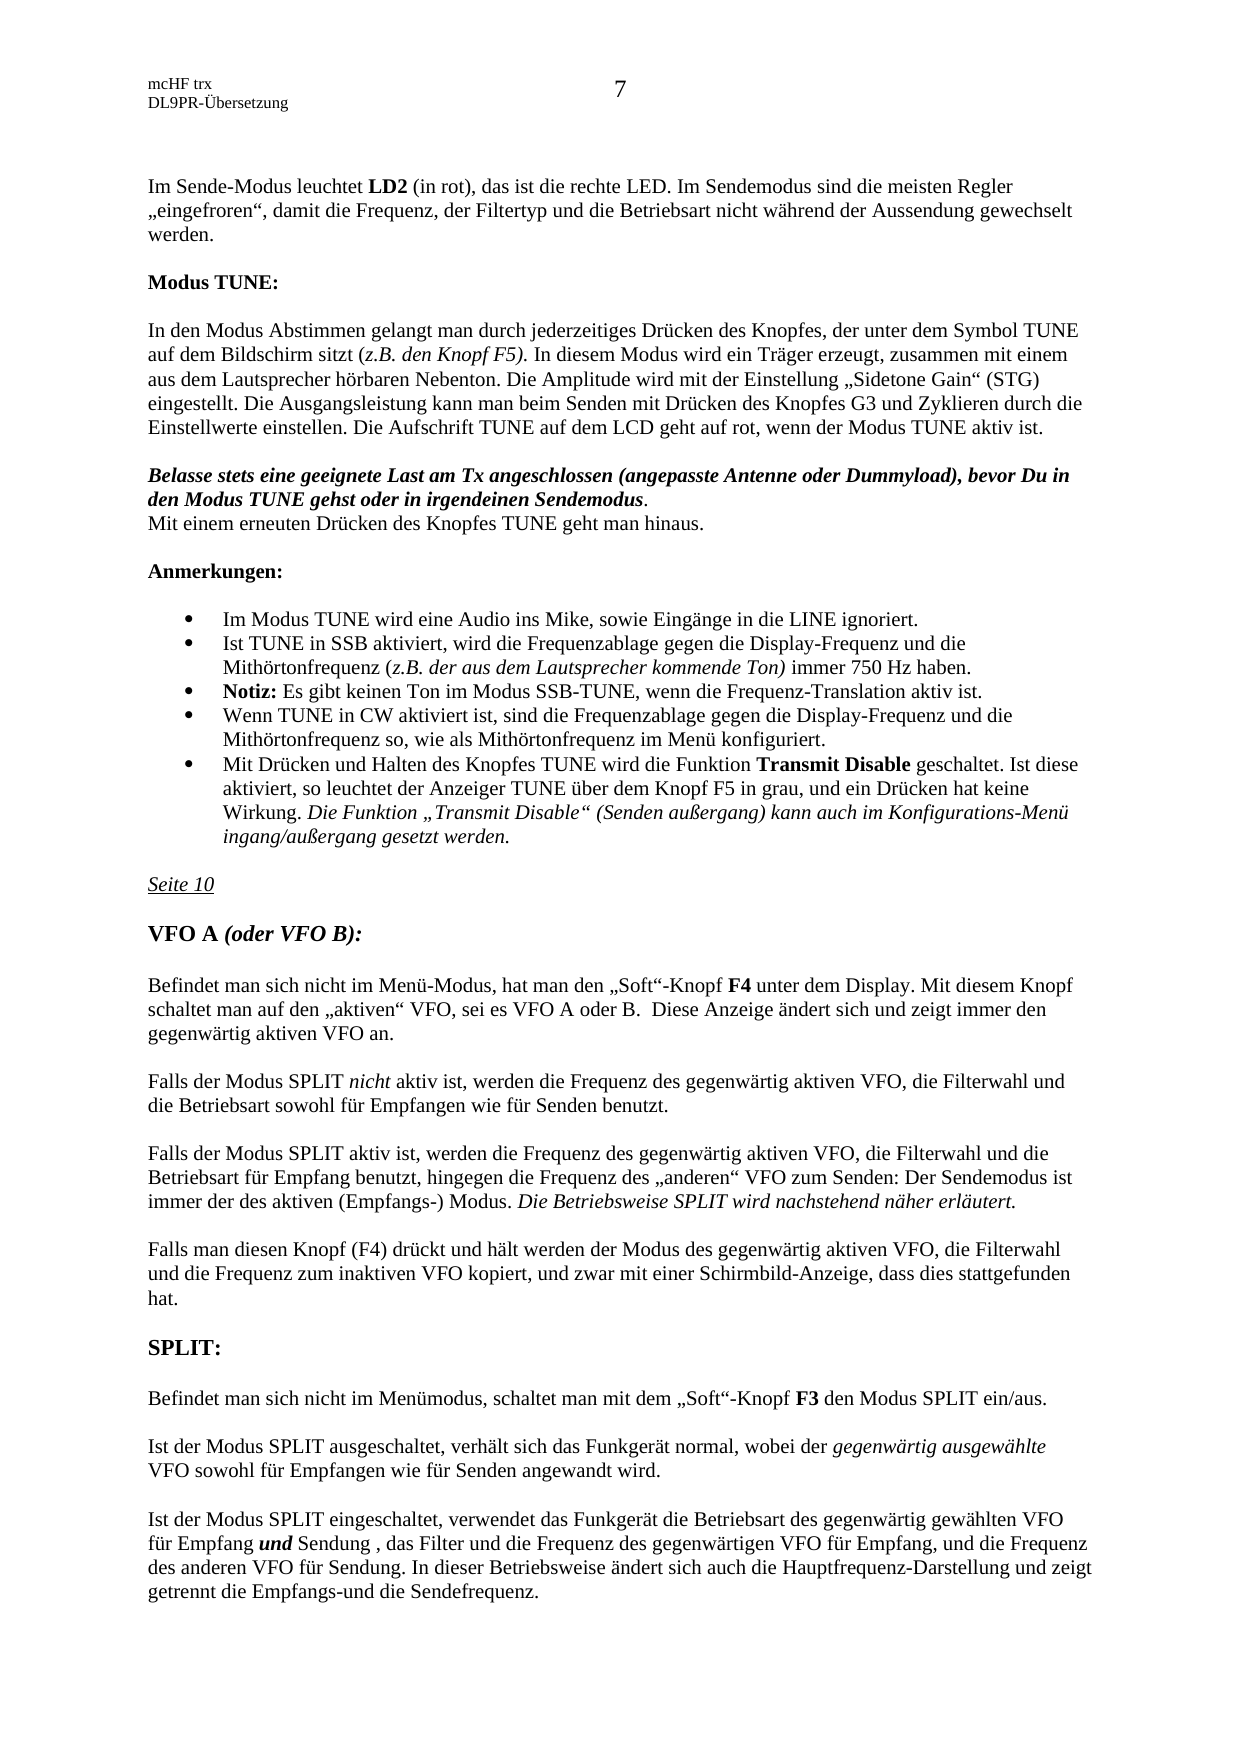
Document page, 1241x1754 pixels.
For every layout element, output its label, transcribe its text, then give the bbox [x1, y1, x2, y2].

text Falls der Modus SPLIT nicht aktiv ist, werden die Frequenz des gegenwärtig aktiven VFO, die Filterwahl und die Betriebsart sowohl für Empfangen wie für Senden benutzt. [148, 1069, 1093, 1117]
text In den Modus Abstimmen gelangt man durch jederzeitiges Drücken des Knopfes, der unter dem Symbol TUNE auf dem Bildschirm sitzt (z.B. den Knopf F5). In diesem Modus wird ein Träger erzeugt, zusammen mit einem aus dem Lautsprecher hörbaren Nebenton. Die Amplitude wird mit der Einstellung „Sidetone Gain“ (STG) eingestellt. Die Ausgangsleistung kann man beim Senden mit Drücken des Knopfes G3 und Zyklieren durch die Einstellwerte einstellen. Die Aufschrift TUNE auf dem LCD geht auf rot, wenn der Modus TUNE aktiv ist. [148, 318, 1093, 439]
text Im Sende-Modus leuchtet LD2 (in rot), das ist die rechte LED. Im Sendemodus sind die meisten Regler „eingefroren“, damit die Frequenz, der Filtertyp und die Betriebsart nicht während der Aussendung gewechselt werden. [148, 174, 1093, 246]
list Notiz: Es gibt keinen Ton im Modus SSB-TUNE, wenn die Frequenz-Translation aktiv ist. [185, 679, 1093, 703]
text Befindet man sich nicht im Menü-Modus, hat man den „Soft“-Knopf F4 unter dem Display. Mit diesem Knopf schaltet man auf den „aktiven“ VFO, sei es VFO A oder B. Diese Anzeige ändert sich und zeigt immer den gegenwärtig aktiven VFO an. [148, 973, 1093, 1045]
text Belasse stets eine geeignete Last am Tx angeschlossen (angepasste Antenne oder Dummyload), bevor Du in den Modus TUNE gehst oder in irgendeinen Sendemodus. [148, 463, 1093, 511]
text Modus TUNE: [148, 270, 1093, 294]
text Ist der Modus SPLIT eingeschaltet, verwendet das Funkgerät die Betriebsart des gegenwärtig gewählten VFO für Empfang und Sendung , das Filter und die Frequenz des gegenwärtigen VFO für Empfang, und die Frequenz des anderen VFO für Sendung. In dieser Betriebsweise ändert sich auch die Hauptfrequenz-Darstellung und zeigt getrennt die Empfangs-und die Sendefrequenz. [148, 1507, 1093, 1603]
list Im Modus TUNE wird eine Audio ins Mike, sowie Eingänge in die LINE ignoriert. [185, 607, 1093, 631]
text Falls der Modus SPLIT aktiv ist, werden die Frequenz des gegenwärtig aktiven VFO, die Filterwahl und die Betriebsart für Empfang benutzt, hingegen die Frequenz des „anderen“ VFO zum Senden: Der Sendemodus ist immer der des aktiven (Empfangs-) Modus. Die Betriebsweise SPLIT wird nachstehend näher erläutert. [148, 1141, 1093, 1213]
list Ist TUNE in SSB aktiviert, wird die Frequenzablage gegen die Display-Frequenz und die Mithörtonfrequenz (z.B. der aus dem Lautsprecher kommende Ton) immer 750 Hz haben. [185, 631, 1093, 679]
list Mit Drücken und Halten des Knopfes TUNE wird die Funktion Transmit Disable geschaltet. Ist diese aktiviert, so leuchtet der Anzeiger TUNE über dem Knopf F5 in grau, und ein Drücken hat keine Wirkung. Die Funktion „Transmit Disable“ (Senden außergang) kann auch im Konfigurations-Menü ingang/außergang gesetzt werden. [185, 751, 1093, 848]
text VFO A (oder VFO B): [148, 920, 1093, 946]
text SPLIT: [148, 1333, 1093, 1360]
text Ist der Modus SPLIT ausgeschaltet, verhält sich das Funkgerät normal, wobei der gegenwärtig ausgewählte VFO sowohl für Empfangen wie für Senden angewandt wird. [148, 1434, 1093, 1482]
list Wenn TUNE in CW aktiviert ist, sind die Frequenzablage gegen die Display-Frequenz und die Mithörtonfrequenz so, wie als Mithörtonfrequenz im Menü konfiguriert. [185, 703, 1093, 751]
text Anmerkungen: [148, 559, 1093, 583]
text Seite 10 [148, 872, 1093, 896]
text Falls man diesen Knopf (F4) drückt und hält werden der Modus des gegenwärtig aktiven VFO, die Filterwahl und die Frequenz zum inaktiven VFO kopiert, und zwar mit einer Schirmbild-Anzeige, dass dies stattgefunden hat. [148, 1237, 1093, 1309]
text Mit einem erneuten Drücken des Knopfes TUNE geht man hinaus. [148, 511, 1093, 535]
text Befindet man sich nicht im Menümodus, schaltet man mit dem „Soft“-Knopf F3 den Modus SPLIT ein/aus. [148, 1386, 1093, 1410]
